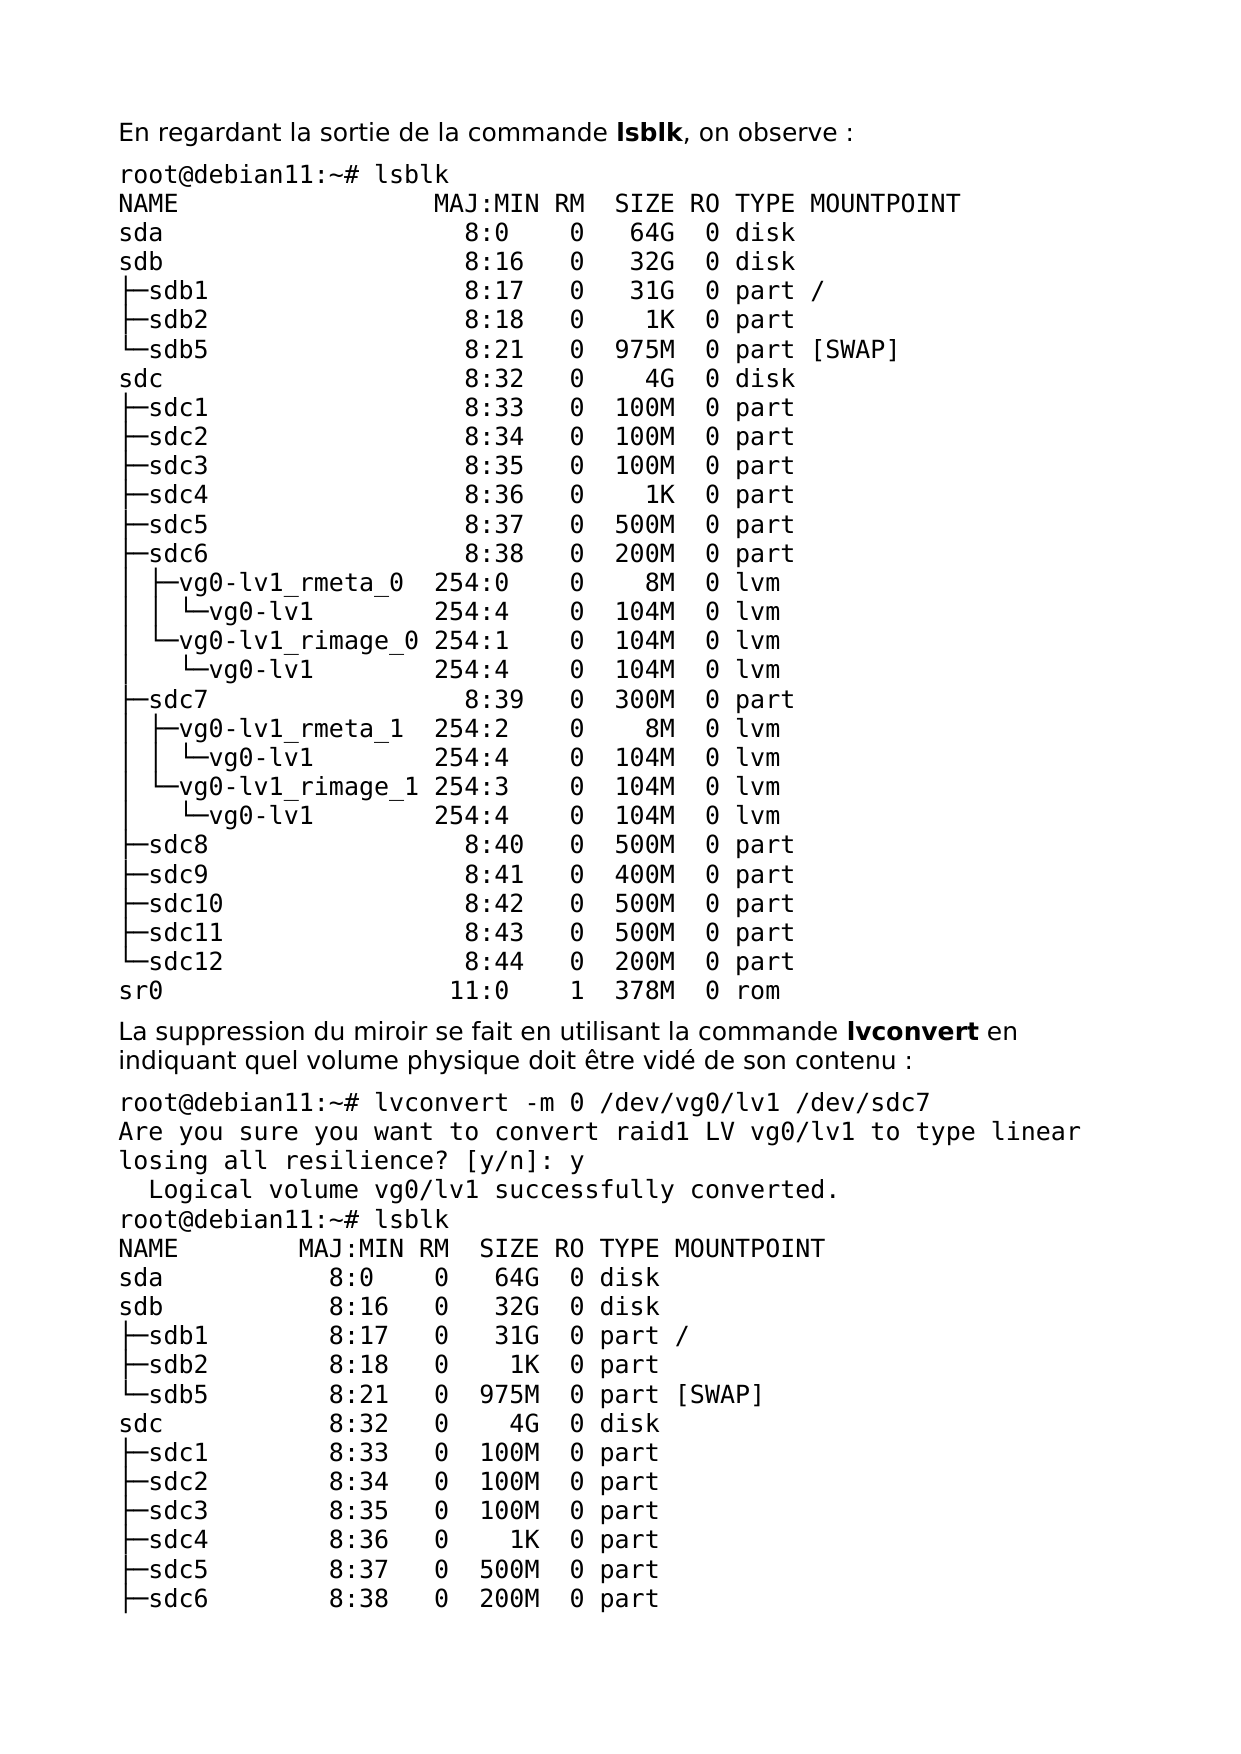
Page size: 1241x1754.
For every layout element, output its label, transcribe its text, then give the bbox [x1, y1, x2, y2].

text root@debian11:~# lsblk NAME MAJ:MIN RM SIZE RO TYPE MOUNTPOINT sda 8:0 0 64G 0 disk sdb 8:16 0 32G 0 disk ├─sdb1 8:17 0 31G 0 part / ├─sdb2 8:18 0 1K 0 part └─sdb5 8:21 0 975M 0 part [SWAP] sdc 8:32 0 4G 0 disk ├─sdc1 8:33 0 100M 0 part ├─sdc2 8:34 0 100M 0 part ├─sdc3 8:35 0 100M 0 part ├─sdc4 8:36 0 1K 0 part ├─sdc5 8:37 0 500M 0 part ├─sdc6 8:38 0 200M 0 part │ ├─vg0-lv1_rmeta_0 254:0 0 8M 0 lvm │ │ └─vg0-lv1 254:4 0 104M 0 lvm │ └─vg0-lv1_rimage_0 254:1 0 104M 0 lvm │ └─vg0-lv1 254:4 0 104M 0 lvm ├─sdc7 8:39 0 300M 0 part │ ├─vg0-lv1_rmeta_1 254:2 0 8M 0 lvm │ │ └─vg0-lv1 254:4 0 104M 0 lvm │ └─vg0-lv1_rimage_1 254:3 0 104M 0 lvm │ └─vg0-lv1 254:4 0 104M 0 lvm ├─sdc8 8:40 0 500M 0 part ├─sdc9 8:41 0 400M 0 part ├─sdc10 8:42 0 500M 0 part ├─sdc11 8:43 0 500M 0 part └─sdc12 8:44 0 200M 0 part sr0 11:0 1 378M 0 rom [118, 160, 1122, 1006]
text root@debian11:~# lvconvert -m 0 /dev/vg0/lv1 /dev/sdc7 Are you sure you want to convert raid1 LV vg0/lv1 to type linear losing all resilience? [y/n]: y Logical volume vg0/lv1 successfully converted. root@debian11:~# lsblk NAME MAJ:MIN RM SIZE RO TYPE MOUNTPOINT sda 8:0 0 64G 0 disk sdb 8:16 0 32G 0 disk ├─sdb1 8:17 0 31G 0 part / ├─sdb2 8:18 0 1K 0 part └─sdb5 8:21 0 975M 0 part [SWAP] sdc 8:32 0 4G 0 disk ├─sdc1 8:33 0 100M 0 part ├─sdc2 8:34 0 100M 0 part ├─sdc3 8:35 0 100M 0 part ├─sdc4 8:36 0 1K 0 part ├─sdc5 8:37 0 500M 0 part ├─sdc6 8:38 0 200M 0 part [118, 1088, 1122, 1613]
text En regardant la sortie de la commande lsblk, on observe : [118, 118, 1122, 147]
text La suppression du miroir se fait en utilisant la commande lvconvert en indiquant quel volume physique doit être vidé de son contenu : [118, 1017, 1122, 1076]
